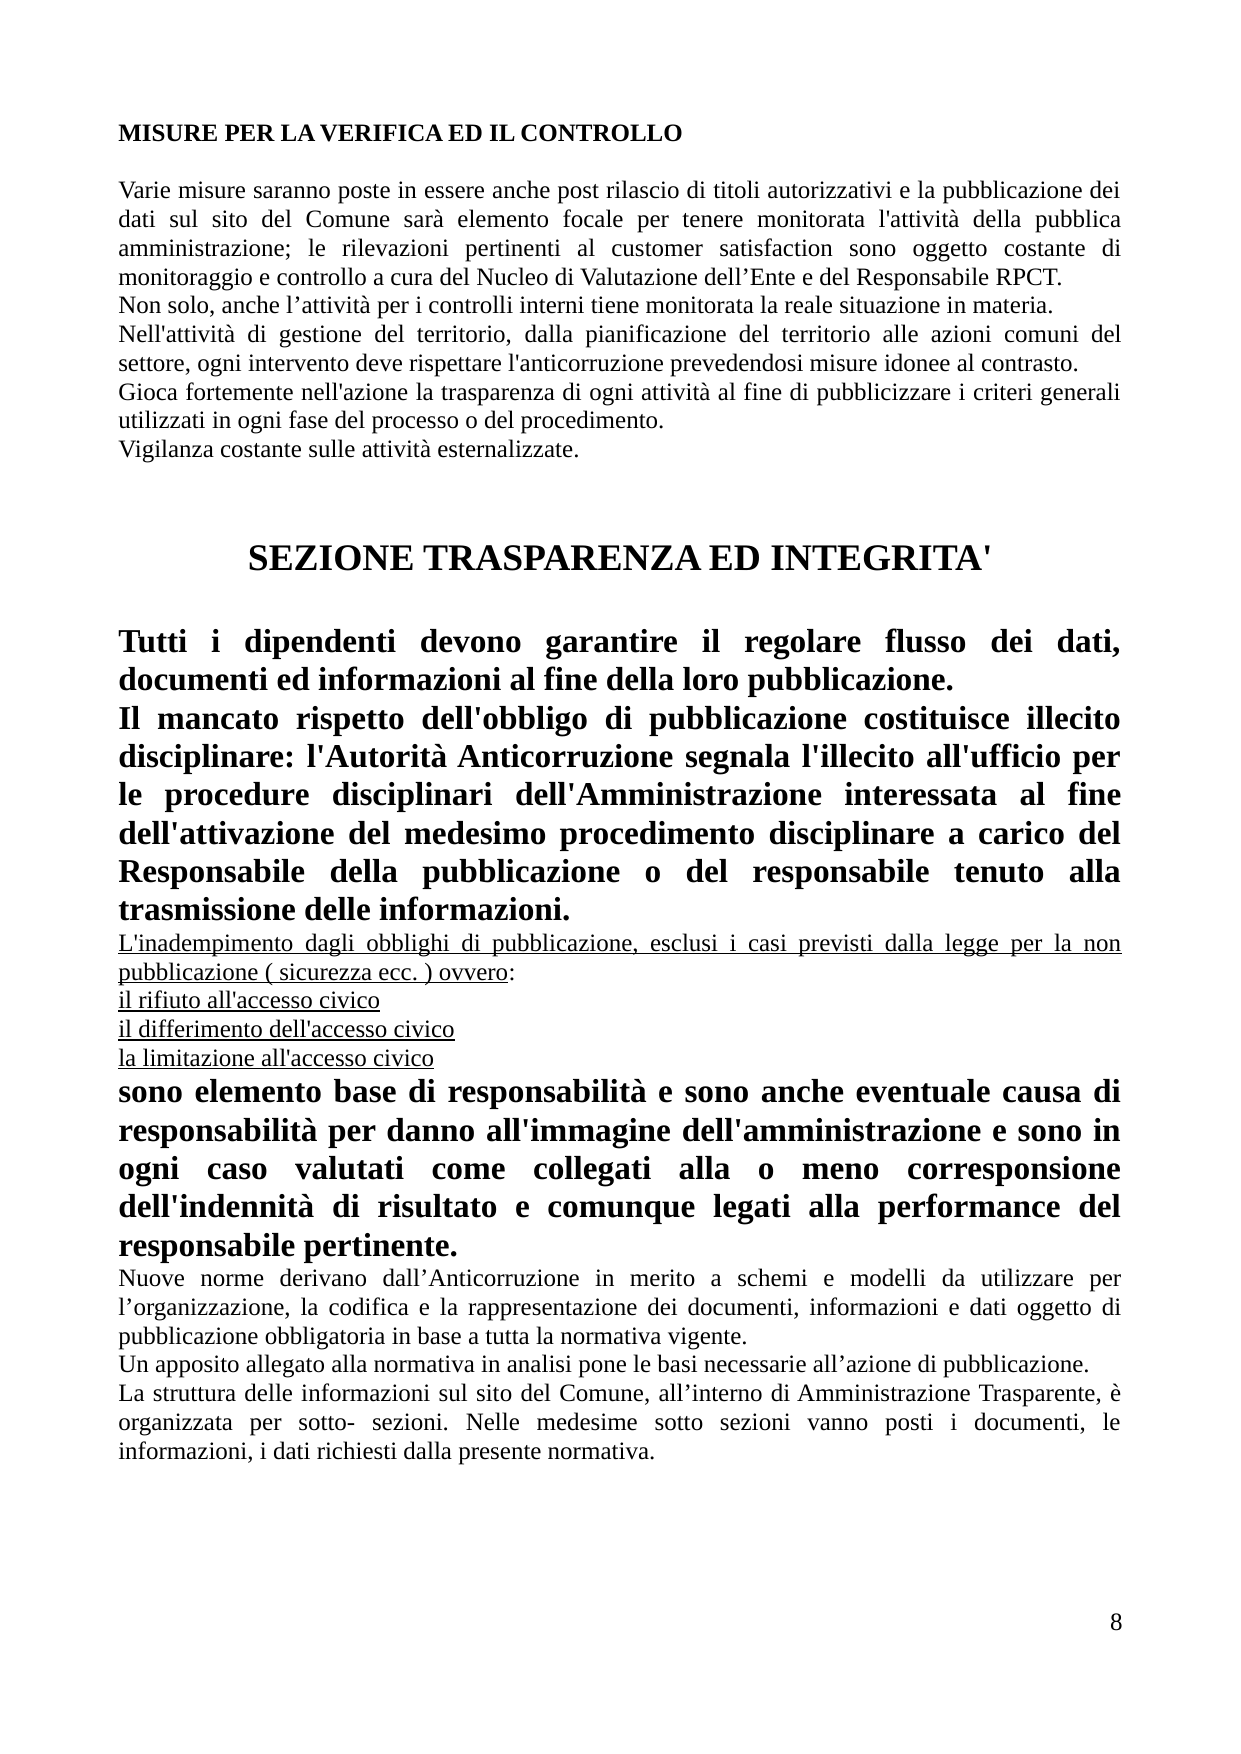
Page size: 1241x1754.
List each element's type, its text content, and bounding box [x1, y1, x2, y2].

text Non solo, anche l’attività per i controlli interni tiene monitorata la reale situazione in materia. [118, 291, 1122, 319]
text MISURE PER LA VERIFICA ED IL CONTROLLO [118, 118, 1122, 147]
text Gioca fortemente nell'azione la trasparenza di ogni attività al fine di pubblicizzare i criteri generali utilizzati in ogni fase del processo o del procedimento. [118, 377, 1122, 434]
text il rifiuto all'accesso civico [118, 985, 1122, 1014]
text SEZIONE TRASPARENZA ED INTEGRITA' [118, 535, 1122, 578]
text Il mancato rispetto dell'obbligo di pubblicazione costituisce illecito disciplinare: l'Autorità Anticorruzione segnala l'illecito all'ufficio per le procedure disciplinari dell'Amministrazione interessata al fine dell'attivazione del medesimo procedimento disciplinare a carico del Responsabile della pubblicazione o del responsabile tenuto alla trasmissione delle informazioni. [118, 698, 1122, 928]
text La struttura delle informazioni sul sito del Comune, all’interno di Amministrazione Trasparente, è organizzata per sotto- sezioni. Nelle medesime sotto sezioni vanno posti i documenti, le informazioni, i dati richiesti dalla presente normativa. [118, 1378, 1122, 1464]
text Un apposito allegato alla normativa in analisi pone le basi necessarie all’azione di pubblicazione. [118, 1349, 1122, 1378]
text pubblicazione ( sicurezza ecc. ) ovvero: [118, 954, 1122, 985]
text Nuove norme derivano dall’Anticorruzione in merito a schemi e modelli da utilizzare per l’organizzazione, la codifica e la rappresentazione dei documenti, informazioni e dati oggetto di pubblicazione obbligatoria in base a tutta la normativa vigente. [118, 1263, 1122, 1349]
text la limitazione all'accesso civico [118, 1043, 1122, 1072]
text Nell'attività di gestione del territorio, dalla pianificazione del territorio alle azioni comuni del settore, ogni intervento deve rispettare l'anticorruzione prevedendosi misure idonee al contrasto. [118, 319, 1122, 377]
text Varie misure saranno poste in essere anche post rilascio di titoli autorizzativi e la pubblicazione dei dati sul sito del Comune sarà elemento focale per tenere monitorata l'attività della pubblica amministrazione; le rilevazioni pertinenti al customer satisfaction sono oggetto costante di monitoraggio e controllo a cura del Nucleo di Valutazione dell’Ente e del Responsabile RPCT. [118, 176, 1122, 291]
text L'inadempimento dagli obblighi di pubblicazione, esclusi i casi previsti dalla legge per la non [118, 928, 1122, 953]
text il differimento dell'accesso civico [118, 1014, 1122, 1043]
text Tutti i dipendenti devono garantire il regolare flusso dei dati, documenti ed informazioni al fine della loro pubblicazione. [118, 621, 1122, 698]
text Vigilanza costante sulle attività esternalizzate. [118, 434, 1122, 463]
text sono elemento base di responsabilità e sono anche eventuale causa di responsabilità per danno all'immagine dell'amministrazione e sono in ogni caso valutati come collegati alla o meno corresponsione dell'indennità di risultato e comunque legati alla performance del responsabile pertinente. [118, 1072, 1122, 1263]
